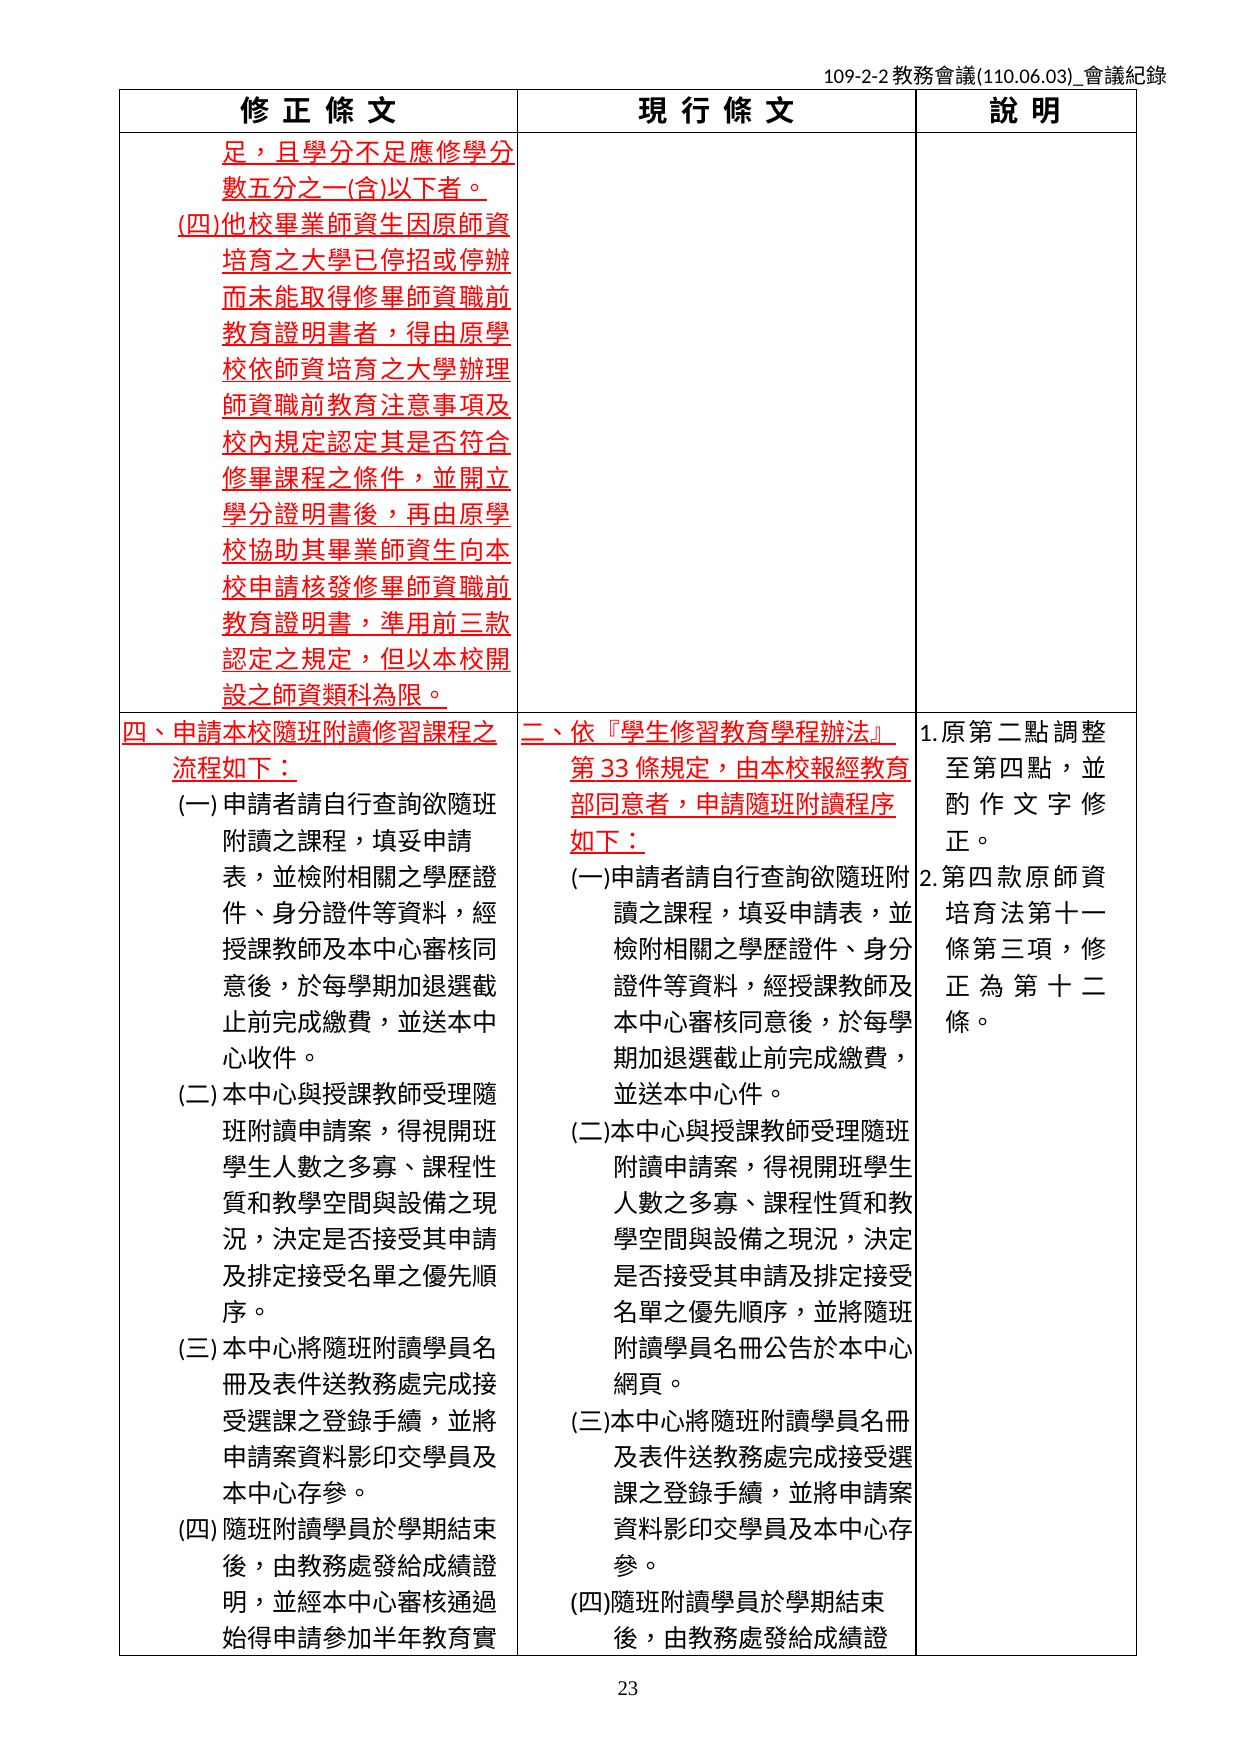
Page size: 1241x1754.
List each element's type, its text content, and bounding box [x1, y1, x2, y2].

table_cell 四、申請本校隨班附讀修習課程之流程如下： 申請者請自行查詢欲隨班附讀之課程，填妥申請表，並檢附相關之學歷證件、身分證件等資料，經授課教師及本中心審核同意後，於每學期加退選截止前完成繳費，並送本中心收件。 本中心與授課教師受理隨班附讀申請案，得視開班學生人數之多寡、課程性質和教學空間與設備之現況，決定是否接受其申請及排定接受名單之優先順序。 本中心將隨班附讀學員名冊及表件送教務處完成接受選課之登錄手續，並將申請案資料影印交學員及本中心存參。 隨班附讀學員於學期結束後，由教務處發給成績證明，並經本中心審核通過始得申請參加半年教育實 [120, 713, 517, 1655]
table_cell [518, 133, 915, 712]
table_header 修 正 條 文 [120, 90, 517, 131]
table_cell 二、依『學生修習教育學程辦法』第33 條規定，由本校報經教育部同意者，申請隨班附讀程序如下： (一)申請者請自行查詢欲隨班附讀之課程，填妥申請表，並檢附相關之學歷證件、身分證件等資料，經授課教師及本中心審核同意後，於每學期加退選截止前完成繳費，並送本中心件。 (二)本中心與授課教師受理隨班附讀申請案，得視開班學生人數之多寡、課程性質和教學空間與設備之現況，決定是否接受其申請及排定接受名單之優先順序，並將隨班附讀學員名冊公告於本中心網頁。 (三)本中心將隨班附讀學員名冊及表件送教務處完成接受選課之登錄手續，並將申請案資料影印交學員及本中心存參。 (四)隨班附讀學員於學期結束後，由教務處發給成績證 [518, 713, 915, 1655]
table_header 現 行 條 文 [518, 90, 915, 131]
table_cell 足，且學分不足應修學分數五分之一(含)以下者。 (四)他校畢業師資生因原師資培育之大學已停招或停辦而未能取得修畢師資職前教育證明書者，得由原學校依師資培育之大學辦理師資職前教育注意事項及校內規定認定其是否符合修畢課程之條件，並開立學分證明書後，再由原學校協助其畢業師資生向本校申請核發修畢師資職前教育證明書，準用前三款認定之規定，但以本校開設之師資類科為限。 [120, 133, 517, 712]
table_header 說 明 [917, 90, 1136, 131]
table_cell [917, 133, 1136, 712]
table_cell 1.原第二點調整至第四點，並酌作文字修正。 2.第四款原師資培育法第十一條第三項，修正為第十二條。 [917, 713, 1136, 1655]
